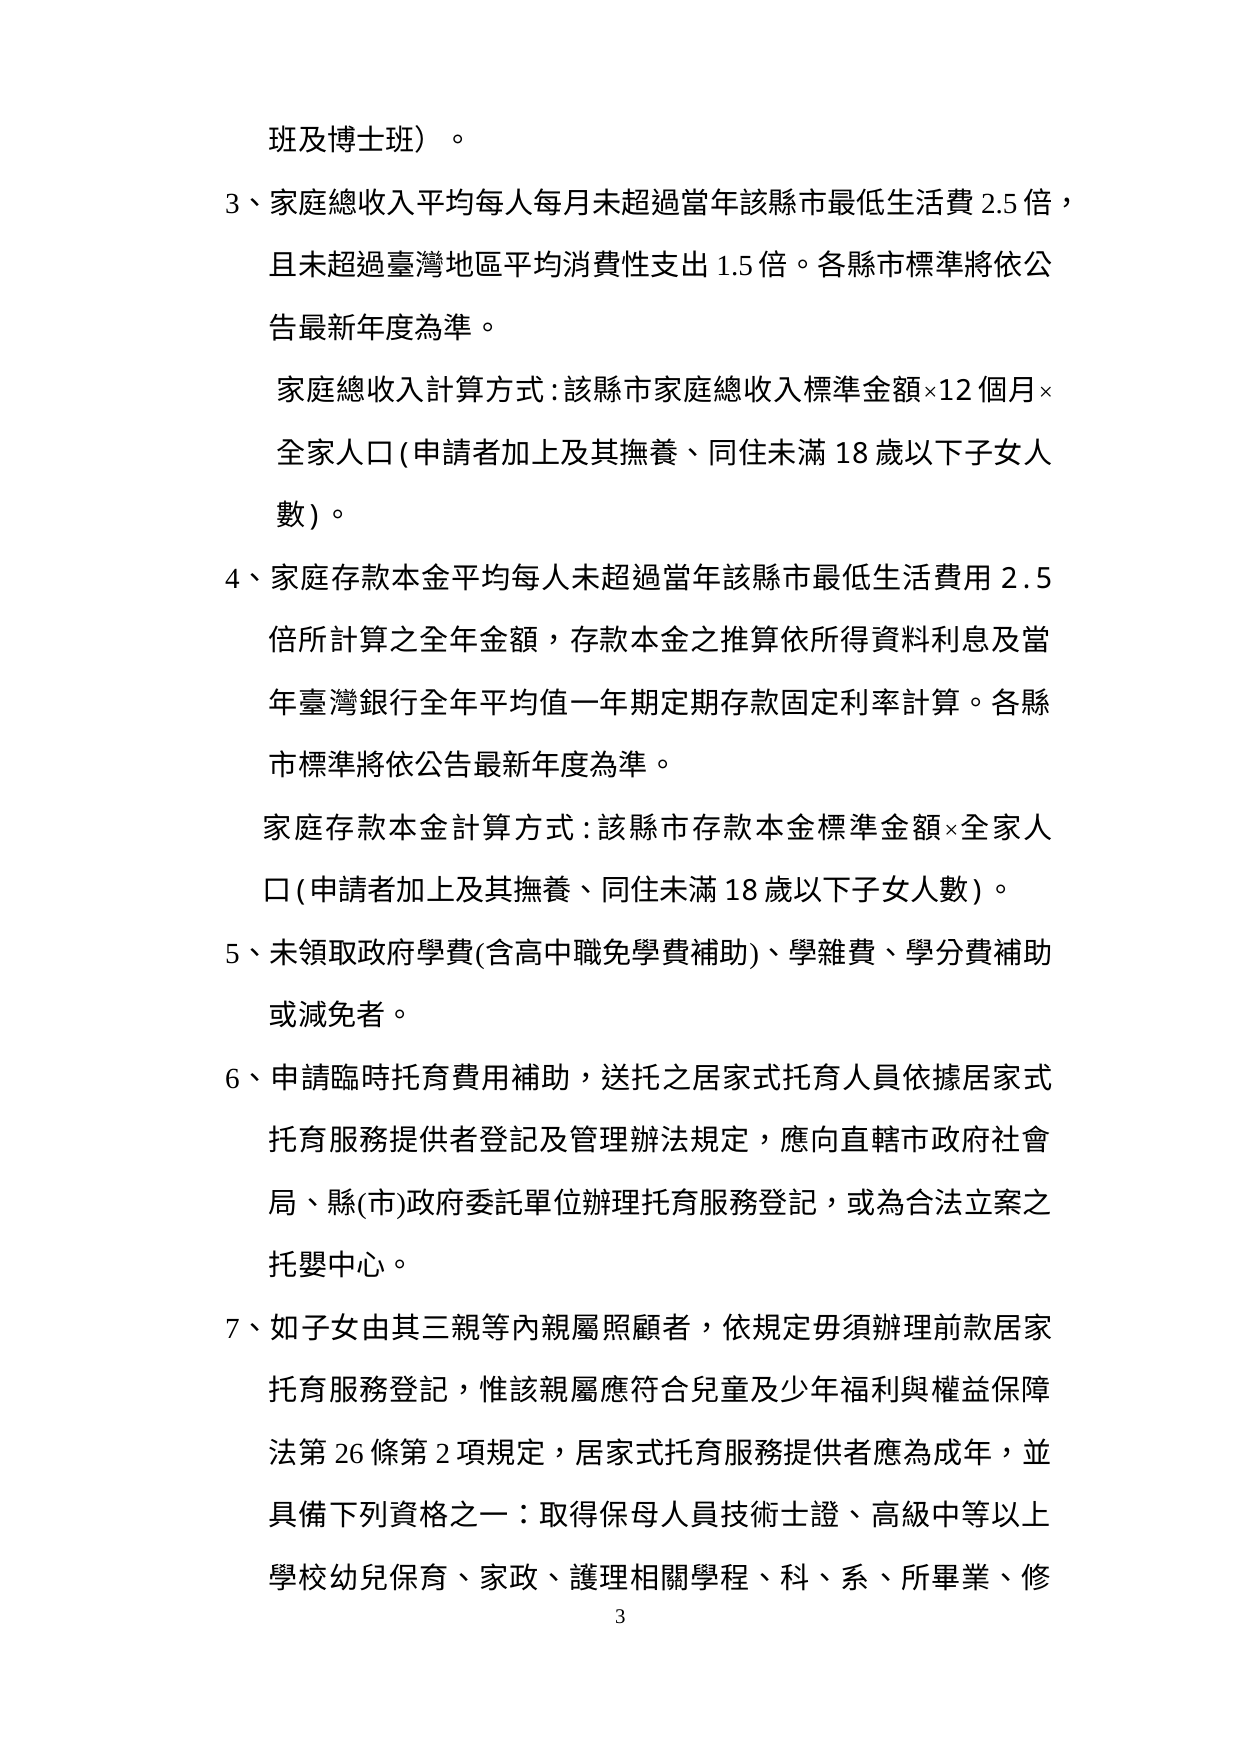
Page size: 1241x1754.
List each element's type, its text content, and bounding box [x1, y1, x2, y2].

text 5、未領取政府學費(含高中職免學費補助)、學雜費、學分費補助或減免者。 [225, 909, 1053, 1034]
text 班及博士班）。 [225, 96, 1053, 159]
text 6、申請臨時托育費用補助，送托之居家式托育人員依據居家式托育服務提供者登記及管理辦法規定，應向直轄市政府社會局、縣(市)政府委託單位辦理托育服務登記，或為合法立案之托嬰中心。 [225, 1034, 1053, 1284]
text 3、家庭總收入平均每人每月未超過當年該縣市最低生活費2.5倍，且未超過臺灣地區平均消費性支出1.5倍。各縣市標準將依公告最新年度為準。 [225, 159, 1053, 346]
text 家庭總收入計算方式:該縣市家庭總收入標準金額×12個月×全家人口(申請者加上及其撫養、同住未滿18歲以下子女人數)。 [276, 346, 1053, 534]
text 4、家庭存款本金平均每人未超過當年該縣市最低生活費用2.5倍所計算之全年金額，存款本金之推算依所得資料利息及當年臺灣銀行全年平均值一年期定期存款固定利率計算。各縣市標準將依公告最新年度為準。 [225, 534, 1053, 784]
text 7、如子女由其三親等內親屬照顧者，依規定毋須辦理前款居家托育服務登記，惟該親屬應符合兒童及少年福利與權益保障法第26條第2項規定，居家式托育服務提供者應為成年，並具備下列資格之一：取得保母人員技術士證、高級中等以上學校幼兒保育、家政、護理相關學程、科、系、所畢業、修 [225, 1284, 1053, 1596]
text 家庭存款本金計算方式:該縣市存款本金標準金額×全家人 口(申請者加上及其撫養、同住未滿18歲以下子女人數)。 [262, 784, 1053, 909]
